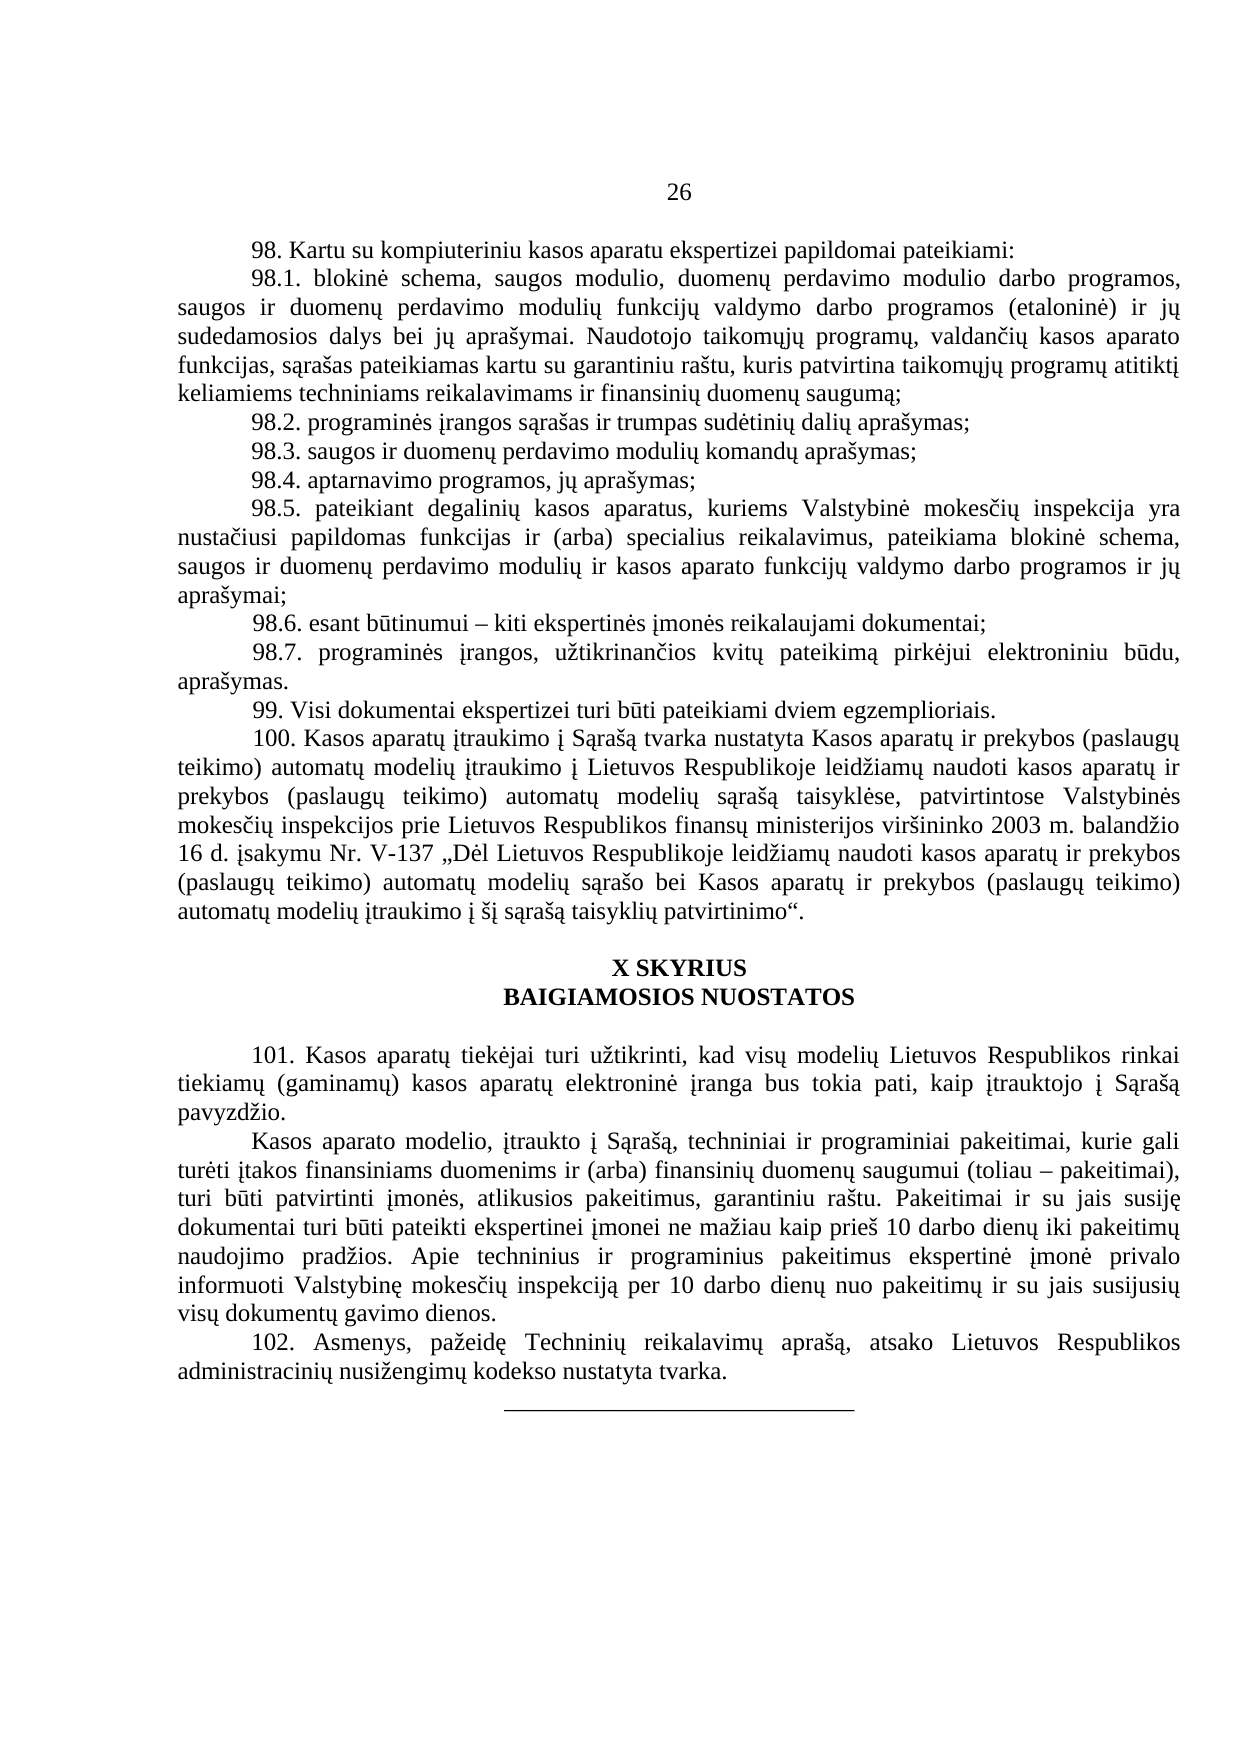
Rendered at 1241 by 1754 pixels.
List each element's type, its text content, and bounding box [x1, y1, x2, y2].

text 98.6. esant būtinumui – kiti ekspertinės įmonės reikalaujami dokumentai; [177, 608, 1181, 637]
text 100. Kasos aparatų įtraukimo į Sąrašą tvarka nustatyta Kasos aparatų ir prekybos (paslaugų teikimo) automatų modelių įtraukimo į Lietuvos Respublikoje leidžiamų naudoti kasos aparatų ir prekybos (paslaugų teikimo) automatų modelių sąrašą taisyklėse, patvirtintose Valstybinės mokesčių inspekcijos prie Lietuvos Respublikos finansų ministerijos viršininko 2003 m. balandžio 16 d. įsakymu Nr. V-137 „Dėl Lietuvos Respublikoje leidžiamų naudoti kasos aparatų ir prekybos (paslaugų teikimo) automatų modelių sąrašo bei Kasos aparatų ir prekybos (paslaugų teikimo) automatų modelių įtraukimo į šį sąrašą taisyklių patvirtinimo“. [177, 723, 1181, 925]
text 98.5. pateikiant degalinių kasos aparatus, kuriems Valstybinė mokesčių inspekcija yra nustačiusi papildomas funkcijas ir (arba) specialius reikalavimus, pateikiama blokinė schema, saugos ir duomenų perdavimo modulių ir kasos aparato funkcijų valdymo darbo programos ir jų aprašymai; [177, 493, 1181, 608]
text 98. Kartu su kompiuteriniu kasos aparatu ekspertizei papildomai pateikiami: [177, 235, 1181, 263]
text ____________________________ [177, 1385, 1181, 1413]
text 102. Asmenys, pažeidę Techninių reikalavimų aprašą, atsako Lietuvos Respublikos administracinių nusižengimų kodekso nustatyta tvarka. [177, 1327, 1181, 1385]
text BAIGIAMOSIOS NUOSTATOS [177, 982, 1181, 1011]
text 98.2. programinės įrangos sąrašas ir trumpas sudėtinių dalių aprašymas; [177, 407, 1181, 436]
text 98.3. saugos ir duomenų perdavimo modulių komandų aprašymas; [177, 436, 1181, 465]
text 99. Visi dokumentai ekspertizei turi būti pateikiami dviem egzemplioriais. [177, 695, 1181, 723]
text 98.4. aptarnavimo programos, jų aprašymas; [177, 465, 1181, 493]
text Kasos aparato modelio, įtraukto į Sąrašą, techniniai ir programiniai pakeitimai, kurie gali turėti įtakos finansiniams duomenims ir (arba) finansinių duomenų saugumui (toliau – pakeitimai), turi būti patvirtinti įmonės, atlikusios pakeitimus, garantiniu raštu. Pakeitimai ir su jais susiję dokumentai turi būti pateikti ekspertinei įmonei ne mažiau kaip prieš 10 darbo dienų iki pakeitimų naudojimo pradžios. Apie techninius ir programinius pakeitimus ekspertinė įmonė privalo informuoti Valstybinę mokesčių inspekciją per 10 darbo dienų nuo pakeitimų ir su jais susijusių visų dokumentų gavimo dienos. [177, 1126, 1181, 1327]
text 101. Kasos aparatų tiekėjai turi užtikrinti, kad visų modelių Lietuvos Respublikos rinkai tiekiamų (gaminamų) kasos aparatų elektroninė įranga bus tokia pati, kaip įtrauktojo į Sąrašą pavyzdžio. [177, 1040, 1181, 1126]
text X SKYRIUS [177, 953, 1181, 982]
text 98.1. blokinė schema, saugos modulio, duomenų perdavimo modulio darbo programos, saugos ir duomenų perdavimo modulių funkcijų valdymo darbo programos (etaloninė) ir jų sudedamosios dalys bei jų aprašymai. Naudotojo taikomųjų programų, valdančių kasos aparato funkcijas, sąrašas pateikiamas kartu su garantiniu raštu, kuris patvirtina taikomųjų programų atitiktį keliamiems techniniams reikalavimams ir finansinių duomenų saugumą; [177, 263, 1181, 407]
text 98.7. programinės įrangos, užtikrinančios kvitų pateikimą pirkėjui elektroniniu būdu, aprašymas. [177, 637, 1181, 695]
